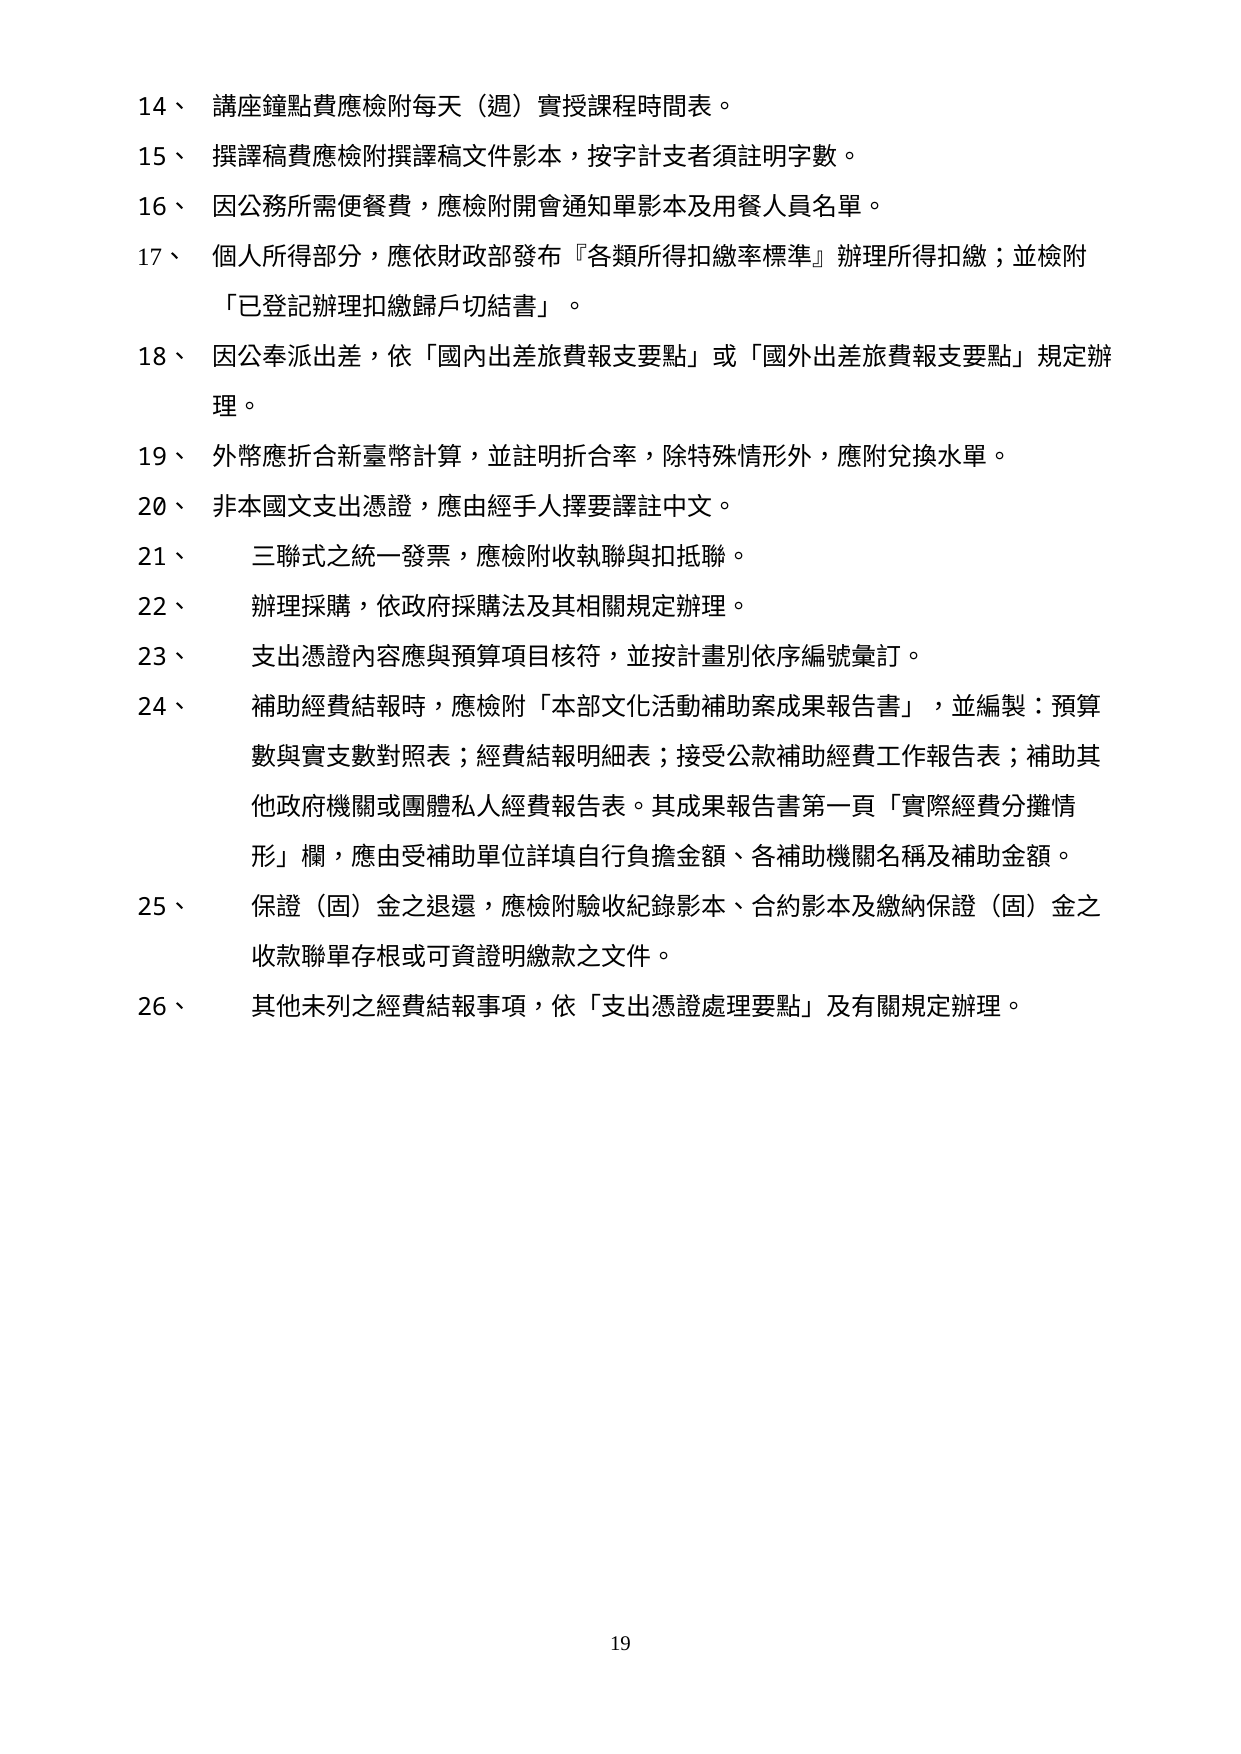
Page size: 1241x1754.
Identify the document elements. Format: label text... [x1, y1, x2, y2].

list 因公務所需便餐費，應檢附開會通知單影本及用餐人員名單。 [137, 175, 1122, 225]
list 保證（固）金之退還，應檢附驗收紀錄影本、合約影本及繳納保證（固）金之收款聯單存根或可資證明繳款之文件。 [137, 875, 1122, 975]
list 個人所得部分，應依財政部發布『各類所得扣繳率標準』辦理所得扣繳；並檢附「已登記辦理扣繳歸戶切結書」。 [137, 225, 1122, 325]
list 補助經費結報時，應檢附「本部文化活動補助案成果報告書」，並編製：預算數與實支數對照表；經費結報明細表；接受公款補助經費工作報告表；補助其他政府機關或團體私人經費報告表。其成果報告書第一頁「實際經費分攤情形」欄，應由受補助單位詳填自行負擔金額、各補助機關名稱及補助金額。 [137, 675, 1122, 875]
list 三聯式之統一發票，應檢附收執聯與扣抵聯。 [137, 525, 1122, 575]
list 講座鐘點費應檢附每天（週）實授課程時間表。 [137, 75, 1122, 125]
list 其他未列之經費結報事項，依「支出憑證處理要點」及有關規定辦理。 [137, 975, 1122, 1025]
list 因公奉派出差，依「國內出差旅費報支要點」或「國外出差旅費報支要點」規定辦理。 [137, 325, 1122, 425]
list 撰譯稿費應檢附撰譯稿文件影本，按字計支者須註明字數。 [137, 125, 1122, 175]
list 辦理採購，依政府採購法及其相關規定辦理。 [137, 575, 1122, 625]
list 非本國文支出憑證，應由經手人擇要譯註中文。 [137, 475, 1122, 525]
list 支出憑證內容應與預算項目核符，並按計畫別依序編號彙訂。 [137, 625, 1122, 675]
list 外幣應折合新臺幣計算，並註明折合率，除特殊情形外，應附兌換水單。 [137, 425, 1122, 475]
